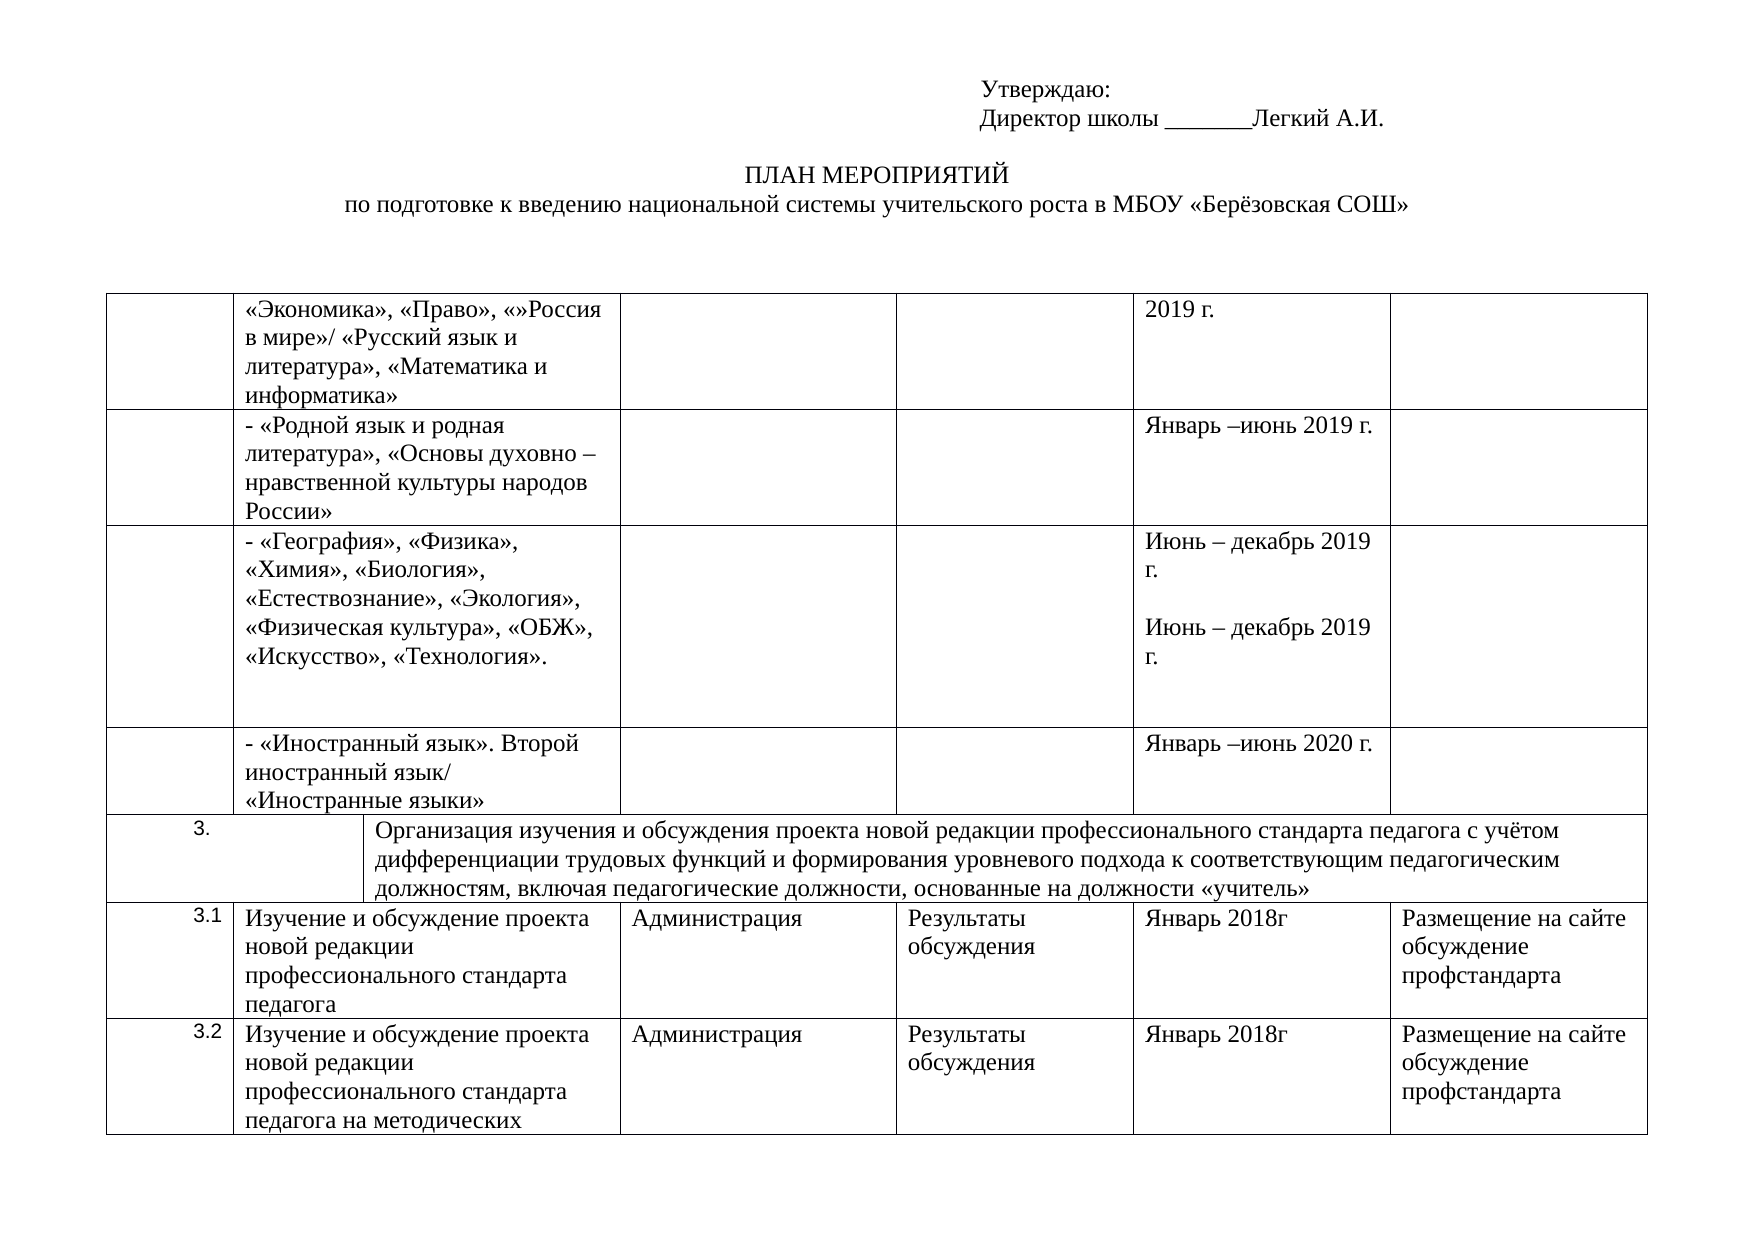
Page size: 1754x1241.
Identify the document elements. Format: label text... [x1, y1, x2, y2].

table_cell Январь –июнь 2020 г. [1134, 728, 1390, 814]
table_cell Январь 2018г [1134, 903, 1390, 1018]
table_cell [897, 526, 1133, 727]
table_cell Размещение на сайте обсуждение профстандарта [1391, 1019, 1647, 1134]
table_cell Результаты обсуждения [897, 903, 1133, 1018]
table_cell [107, 294, 233, 409]
table_cell [1391, 410, 1647, 525]
table_cell Размещение на сайте обсуждение профстандарта [1391, 903, 1647, 1018]
table_cell Январь 2018г [1134, 1019, 1390, 1134]
table_cell Изучение и обсуждение проекта новой редакции профессионального стандарта педагога на методических [234, 1019, 620, 1134]
table_cell Июнь – декабрь 2019 г. Июнь – декабрь 2019 г. [1134, 526, 1390, 727]
table_cell Результаты обсуждения [897, 1019, 1133, 1134]
table_cell [107, 410, 233, 525]
table_cell [621, 728, 896, 814]
table_cell 3.1 [107, 903, 233, 1018]
table_cell [1391, 526, 1647, 727]
table_cell [1391, 728, 1647, 814]
table_cell [621, 410, 896, 525]
table_cell 3. [107, 815, 363, 902]
table_cell - «Родной язык и родная литература», «Основы духовно – нравственной культуры народов России» [234, 410, 620, 525]
table_cell [107, 728, 233, 814]
table_cell [897, 294, 1133, 409]
table_cell [897, 728, 1133, 814]
table_cell 3.2 [107, 1019, 233, 1134]
table_cell - «География», «Физика», «Химия», «Биология», «Естествознание», «Экология», «Физическая культура», «ОБЖ», «Искусство», «Технология». [234, 526, 620, 727]
table_cell [621, 526, 896, 727]
table_cell [1391, 294, 1647, 409]
table_cell «Экономика», «Право», «»Россия в мире»/ «Русский язык и литература», «Математика и информатика» [234, 294, 620, 409]
table_cell Организация изучения и обсуждения проекта новой редакции профессионального стандарта педагога с учётом дифференциации трудовых функций и формирования уровневого подхода к соответствующим педагогическим должностям, включая педагогические должности, основанные на должности «учитель» [364, 815, 1647, 902]
table_cell - «Иностранный язык». Второй иностранный язык/ «Иностранные языки» [234, 728, 620, 814]
table_cell [897, 410, 1133, 525]
table_cell [107, 526, 233, 727]
table_cell Январь –июнь 2019 г. [1134, 410, 1390, 525]
table_cell Изучение и обсуждение проекта новой редакции профессионального стандарта педагога [234, 903, 620, 1018]
table_cell 2019 г. [1134, 294, 1390, 409]
table_cell Администрация [621, 903, 896, 1018]
table_cell Администрация [621, 1019, 896, 1134]
table_cell [621, 294, 896, 409]
